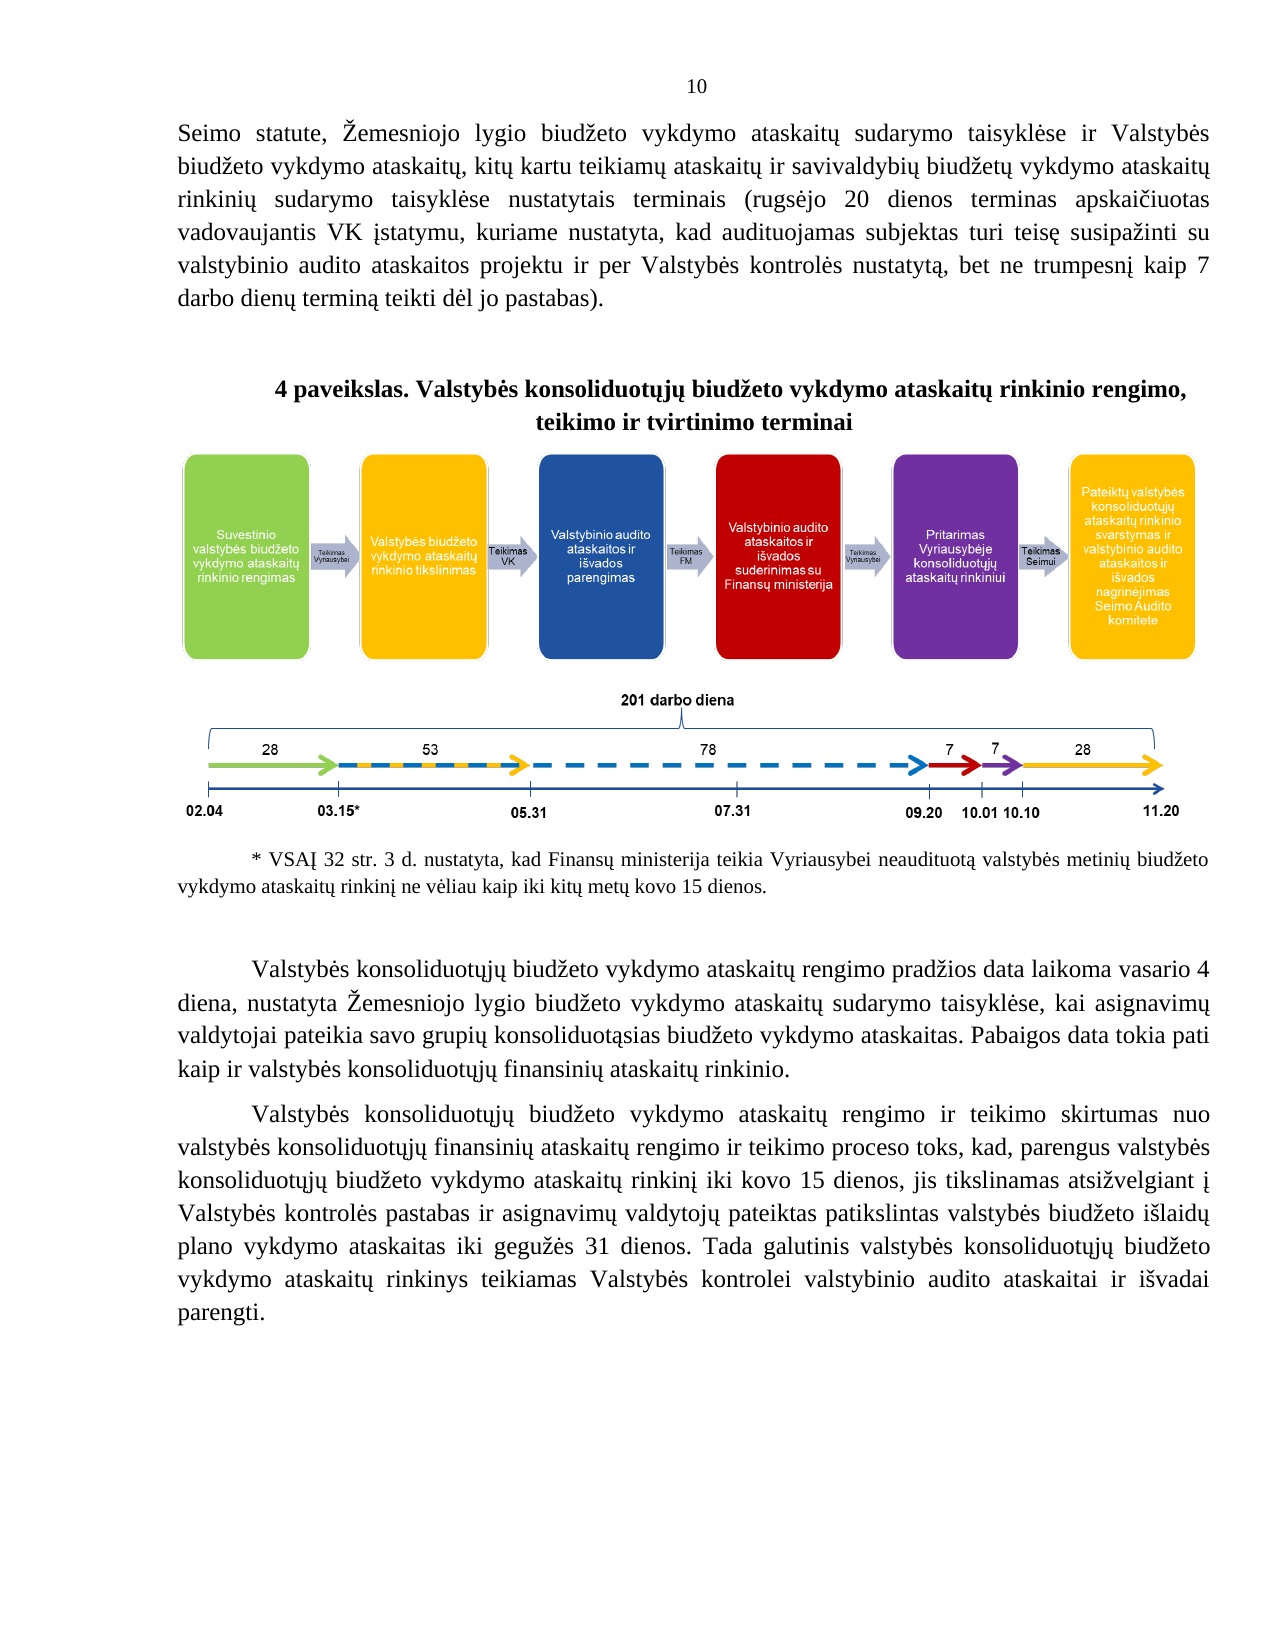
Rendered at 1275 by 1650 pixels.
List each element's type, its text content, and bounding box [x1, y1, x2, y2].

list Valstybės konsoliduotųjų biudžeto vykdymo ataskaitų rengimo pradžios data laikoma vasario 4 diena, nustatyta Žemesniojo lygio biudžeto vykdymo ataskaitų sudarymo taisyklėse, kai asignavimų valdytojai pateikia savo grupių konsoliduotąsias biudžeto vykdymo ataskaitas. Pabaigos data tokia pati kaip ir valstybės konsoliduotųjų finansinių ataskaitų rinkinio. [177, 954, 1211, 1082]
list Valstybės konsoliduotųjų biudžeto vykdymo ataskaitų rengimo ir teikimo skirtumas nuo valstybės konsoliduotųjų finansinių ataskaitų rengimo ir teikimo proceso toks, kad, parengus valstybės konsoliduotųjų biudžeto vykdymo ataskaitų rinkinį iki kovo 15 dienos, jis tikslinamas atsižvelgiant į Valstybės kontrolės pastabas ir asignavimų valdytojų pateiktas patikslintas valstybės biudžeto išlaidų plano vykdymo ataskaitas iki gegužės 31 dienos. Tada galutinis valstybės konsoliduotųjų biudžeto vykdymo ataskaitų rinkinys teikiamas Valstybės kontrolei valstybinio audito ataskaitai ir išvadai parengti. [177, 1099, 1211, 1326]
list * VSAĮ 32 str. 3 d. nustatyta, kad Finansų ministerija teikia Vyriausybei neaudituotą valstybės metinių biudžeto vykdymo ataskaitų rinkinį ne vėliau kaip iki kitų metų kovo 15 dienos. [177, 847, 1211, 898]
list 4 paveikslas. Valstybės konsoliduotųjų biudžeto vykdymo ataskaitų rinkinio rengimo, teikimo ir tvirtinimo terminai [177, 374, 1211, 436]
list Seimo statute, Žemesniojo lygio biudžeto vykdymo ataskaitų sudarymo taisyklėse ir Valstybės biudžeto vykdymo ataskaitų, kitų kartu teikiamų ataskaitų ir savivaldybių biudžetų vykdymo ataskaitų rinkinių sudarymo taisyklėse nustatytais terminais (rugsėjo 20 dienos terminas apskaičiuotas vadovaujantis VK įstatymu, kuriame nustatyta, kad audituojamas subjektas turi teisę susipažinti su valstybinio audito ataskaitos projektu ir per Valstybės kontrolės nustatytą, bet ne trumpesnį kaip 7 darbo dienų terminą teikti dėl jo pastabas). [177, 118, 1211, 312]
